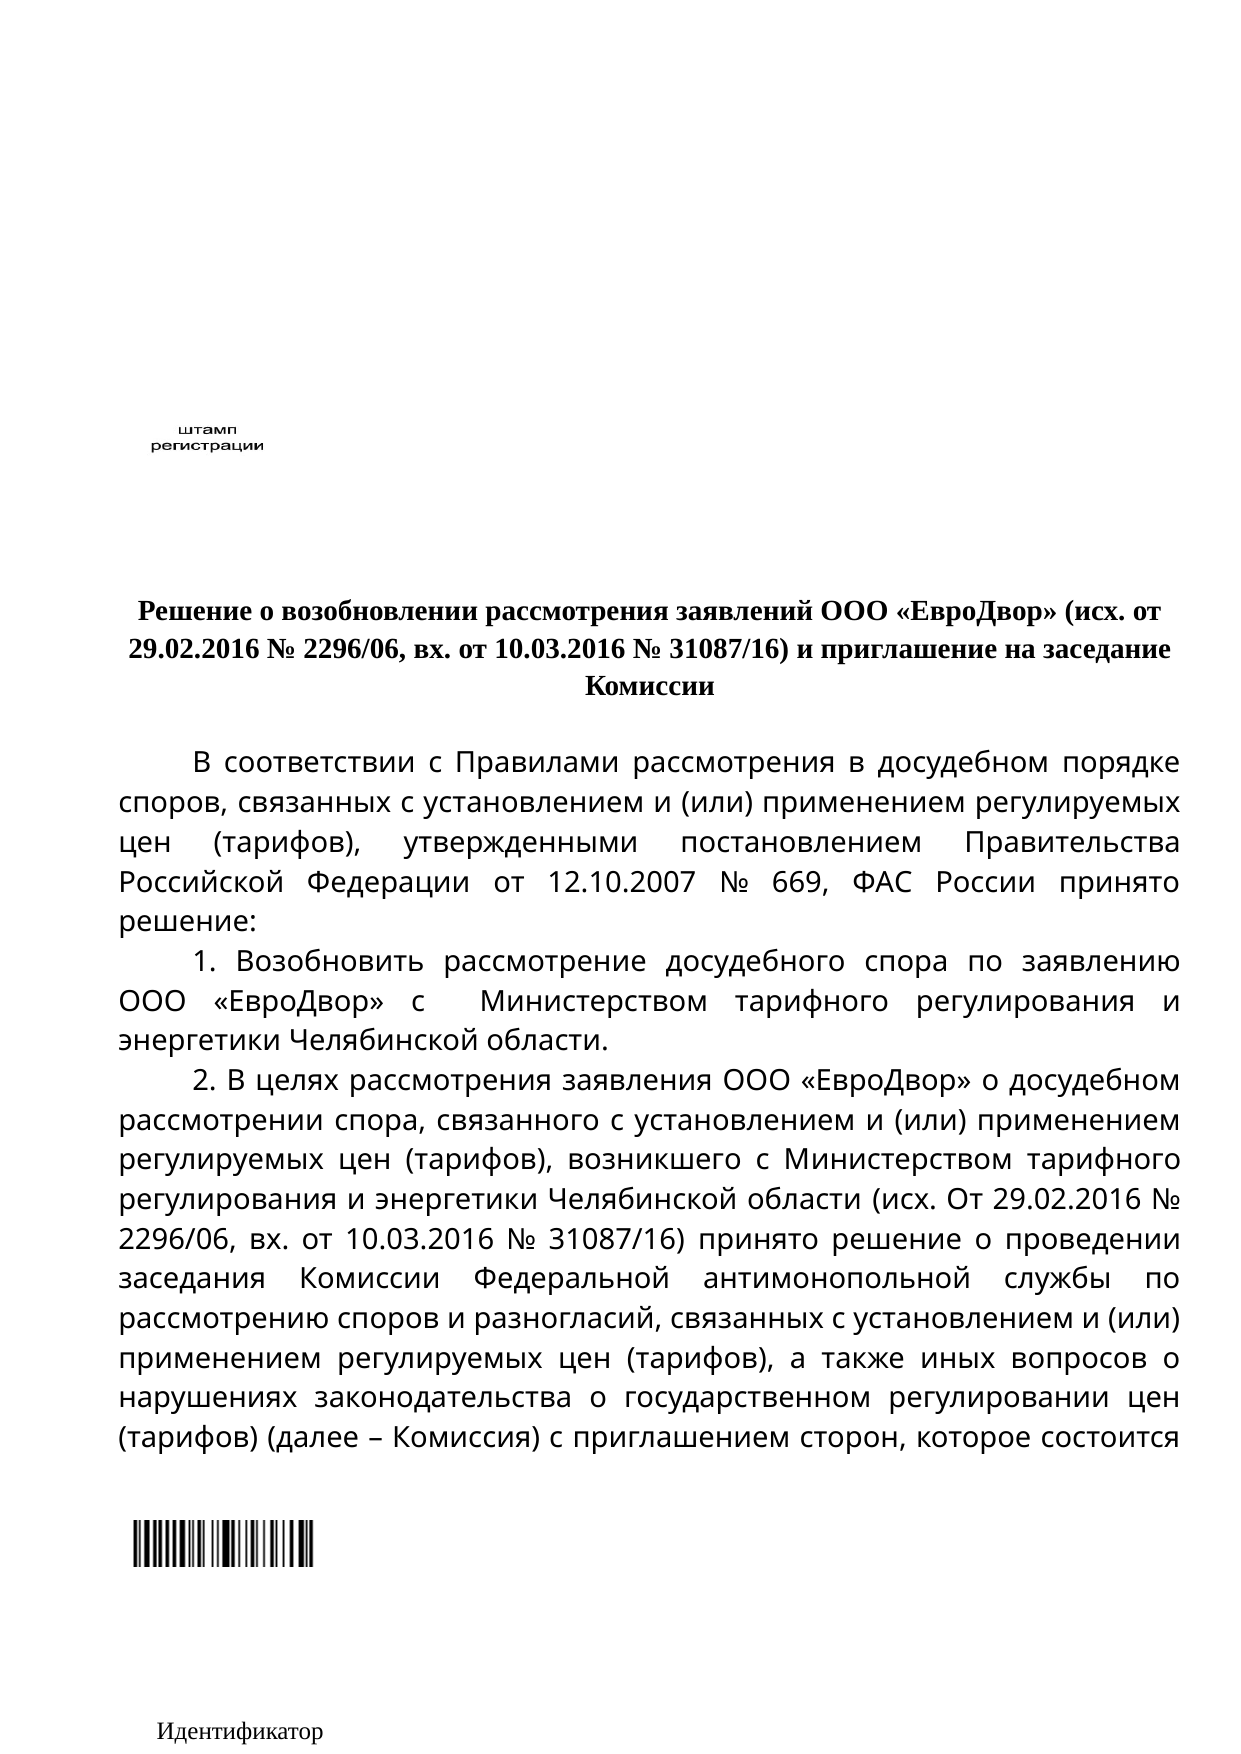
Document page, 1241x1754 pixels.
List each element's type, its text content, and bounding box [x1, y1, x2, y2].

picture [118, 1520, 331, 1567]
text В соответствии с Правилами рассмотрения в досудебном порядке споров, связанных с установлением и (или) применением регулируемых цен (тарифов), утвержденными постановлением Правительства Российской Федерации от 12.10.2007 № 669, ФАС России принято решение: [118, 742, 1181, 940]
text Решение о возобновлении рассмотрения заявлений ООО «ЕвроДвор» (исх. от 29.02.2016 № 2296/06, вх. от 10.03.2016 № 31087/16) и приглашение на заседание Комиссии [118, 589, 1181, 702]
text 2. В целях рассмотрения заявления ООО «ЕвроДвор» о досудебном рассмотрении спора, связанного с установлением и (или) применением регулируемых цен (тарифов), возникшего с Министерством тарифного регулирования и энергетики Челябинской области (исх. От 29.02.2016 № 2296/06, вх. от 10.03.2016 № 31087/16) принято решение о проведении заседания Комиссии Федеральной антимонопольной службы по рассмотрению споров и разногласий, связанных с установлением и (или) применением регулируемых цен (тарифов), а также иных вопросов о нарушениях законодательства о государственном регулировании цен (тарифов) (далее – Комиссия) с приглашением сторон, которое состоится [118, 1059, 1181, 1456]
text 1. Возобновить рассмотрение досудебного спора по заявлению ООО «ЕвроДвор» с Министерством тарифного регулирования и энергетики Челябинской области. [118, 940, 1181, 1059]
table_header [664, 118, 1181, 555]
picture [140, 416, 270, 458]
